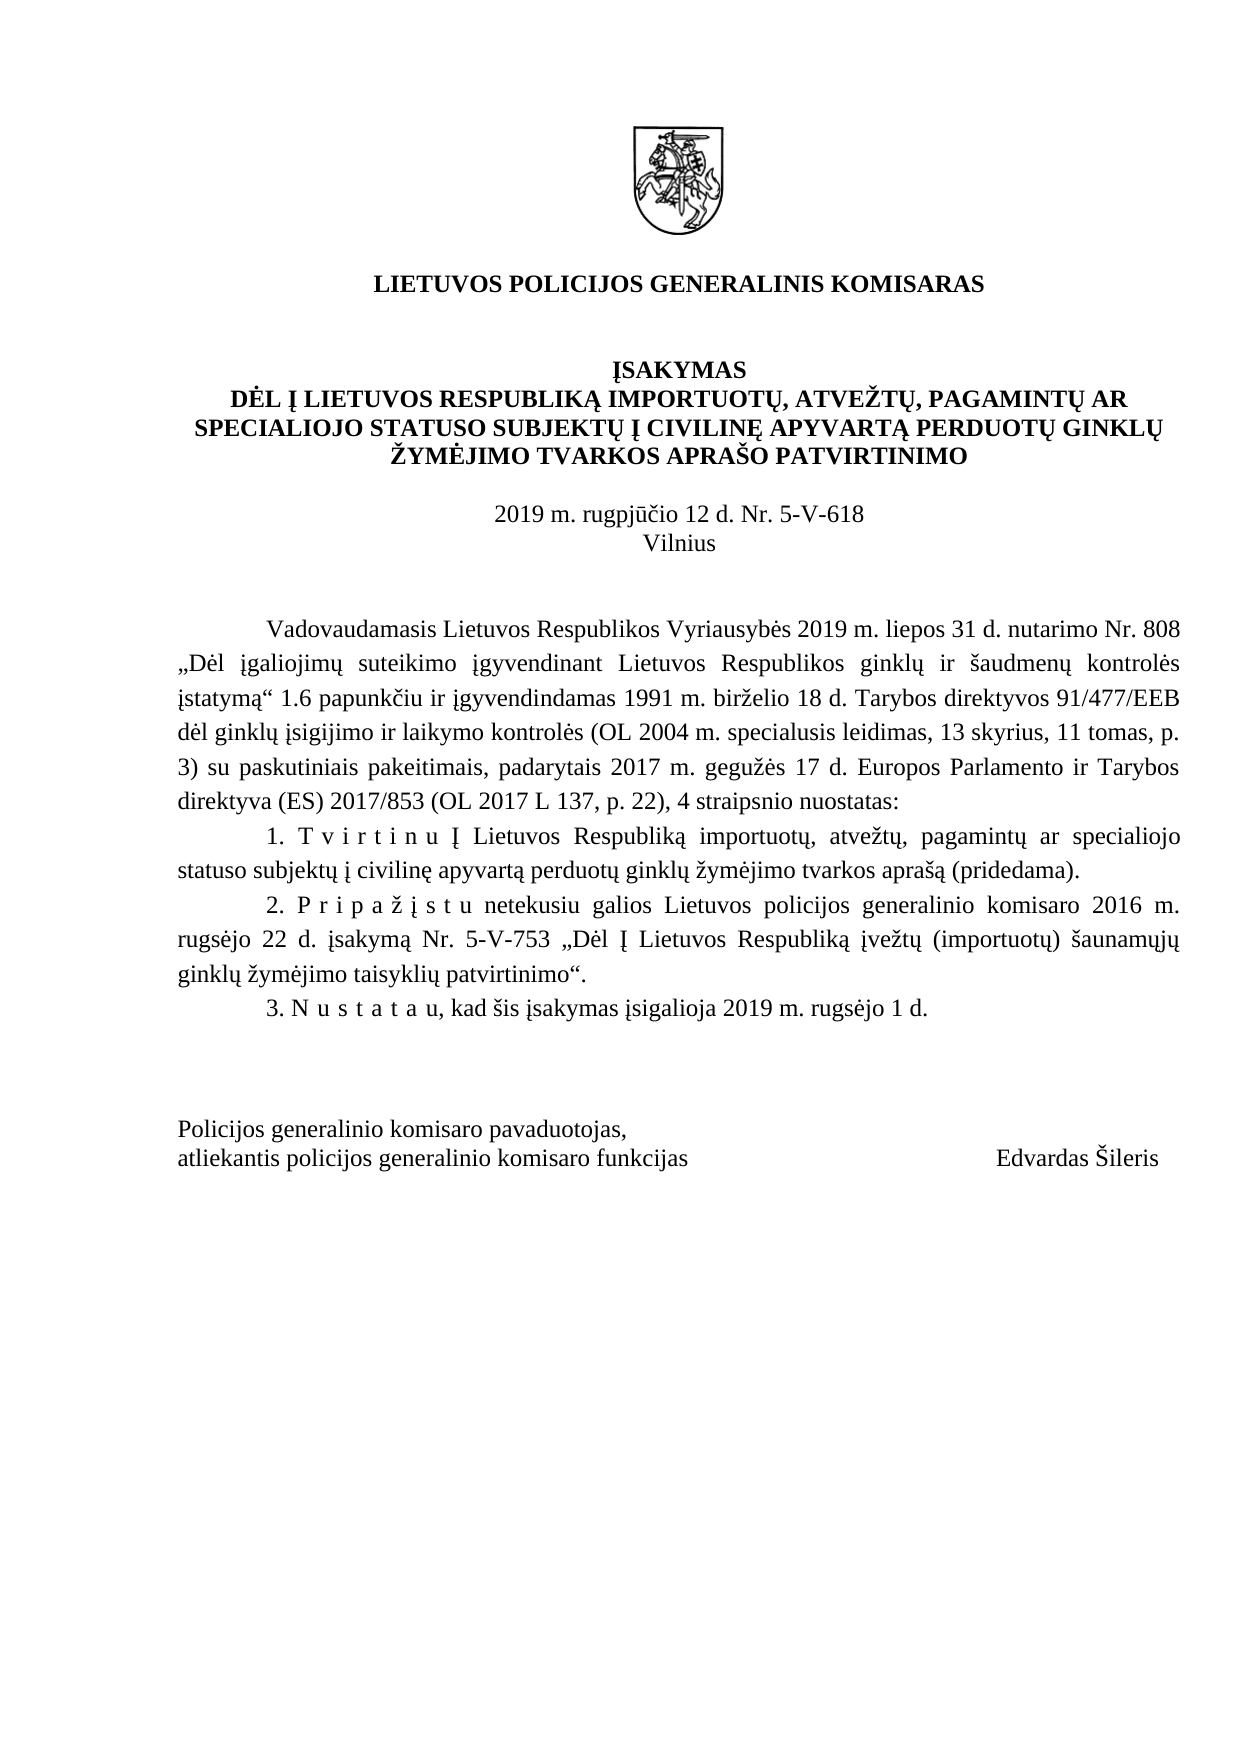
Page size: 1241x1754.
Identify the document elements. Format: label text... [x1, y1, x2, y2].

text Vadovaudamasis Lietuvos Respublikos Vyriausybės 2019 m. liepos 31 d. nutarimo Nr. 808 „Dėl įgaliojimų suteikimo įgyvendinant Lietuvos Respublikos ginklų ir šaudmenų kontrolės įstatymą“ 1.6 papunkčiu ir įgyvendindamas 1991 m. birželio 18 d. Tarybos direktyvos 91/477/EEB dėl ginklų įsigijimo ir laikymo kontrolės (OL 2004 m. specialusis leidimas, 13 skyrius, 11 tomas, p. 3) su paskutiniais pakeitimais, padarytais 2017 m. gegužės 17 d. Europos Parlamento ir Tarybos direktyva (ES) 2017/853 (OL 2017 L 137, p. 22), 4 straipsnio nuostatas: [177, 614, 1181, 815]
text Vilnius [177, 528, 1181, 556]
text Policijos generalinio komisaro pavaduotojas, [177, 1114, 1181, 1143]
text 3. Nustatau, kad šis įsakymas įsigalioja 2019 m. rugsėjo 1 d. [177, 993, 1181, 1022]
text ĮSAKYMAS [177, 355, 1181, 384]
text 2019 m. rugpjūčio 12 d. Nr. 5-V-618 [177, 499, 1181, 528]
text atliekantis policijos generalinio komisaro funkcijas Edvardas Šileris [177, 1143, 1181, 1171]
text LIETUVOS POLICIJOS GENERALINIS KOMISARAS [177, 269, 1181, 298]
text 1. Tvirtinu Į Lietuvos Respubliką importuotų, atvežtų, pagamintų ar specialiojo statuso subjektų į civilinę apyvartą perduotų ginklų žymėjimo tvarkos aprašą (pridedama). [177, 821, 1181, 884]
text 2. Pripažįstu netekusiu galios Lietuvos policijos generalinio komisaro 2016 m. rugsėjo 22 d. įsakymą Nr. 5-V-753 „Dėl Į Lietuvos Respubliką įvežtų (importuotų) šaunamųjų ginklų žymėjimo taisyklių patvirtinimo“. [177, 890, 1181, 987]
text DĖL Į LIETUVOS RESPUBLIKĄ IMPORTUOTŲ, ATVEŽTŲ, PAGAMINTŲ AR SPECIALIOJO STATUSO SUBJEKTŲ Į CIVILINĘ APYVARTĄ PERDUOTŲ GINKLŲ ŽYMĖJIMO TVARKOS APRAŠO PATVIRTINIMO [177, 384, 1181, 470]
